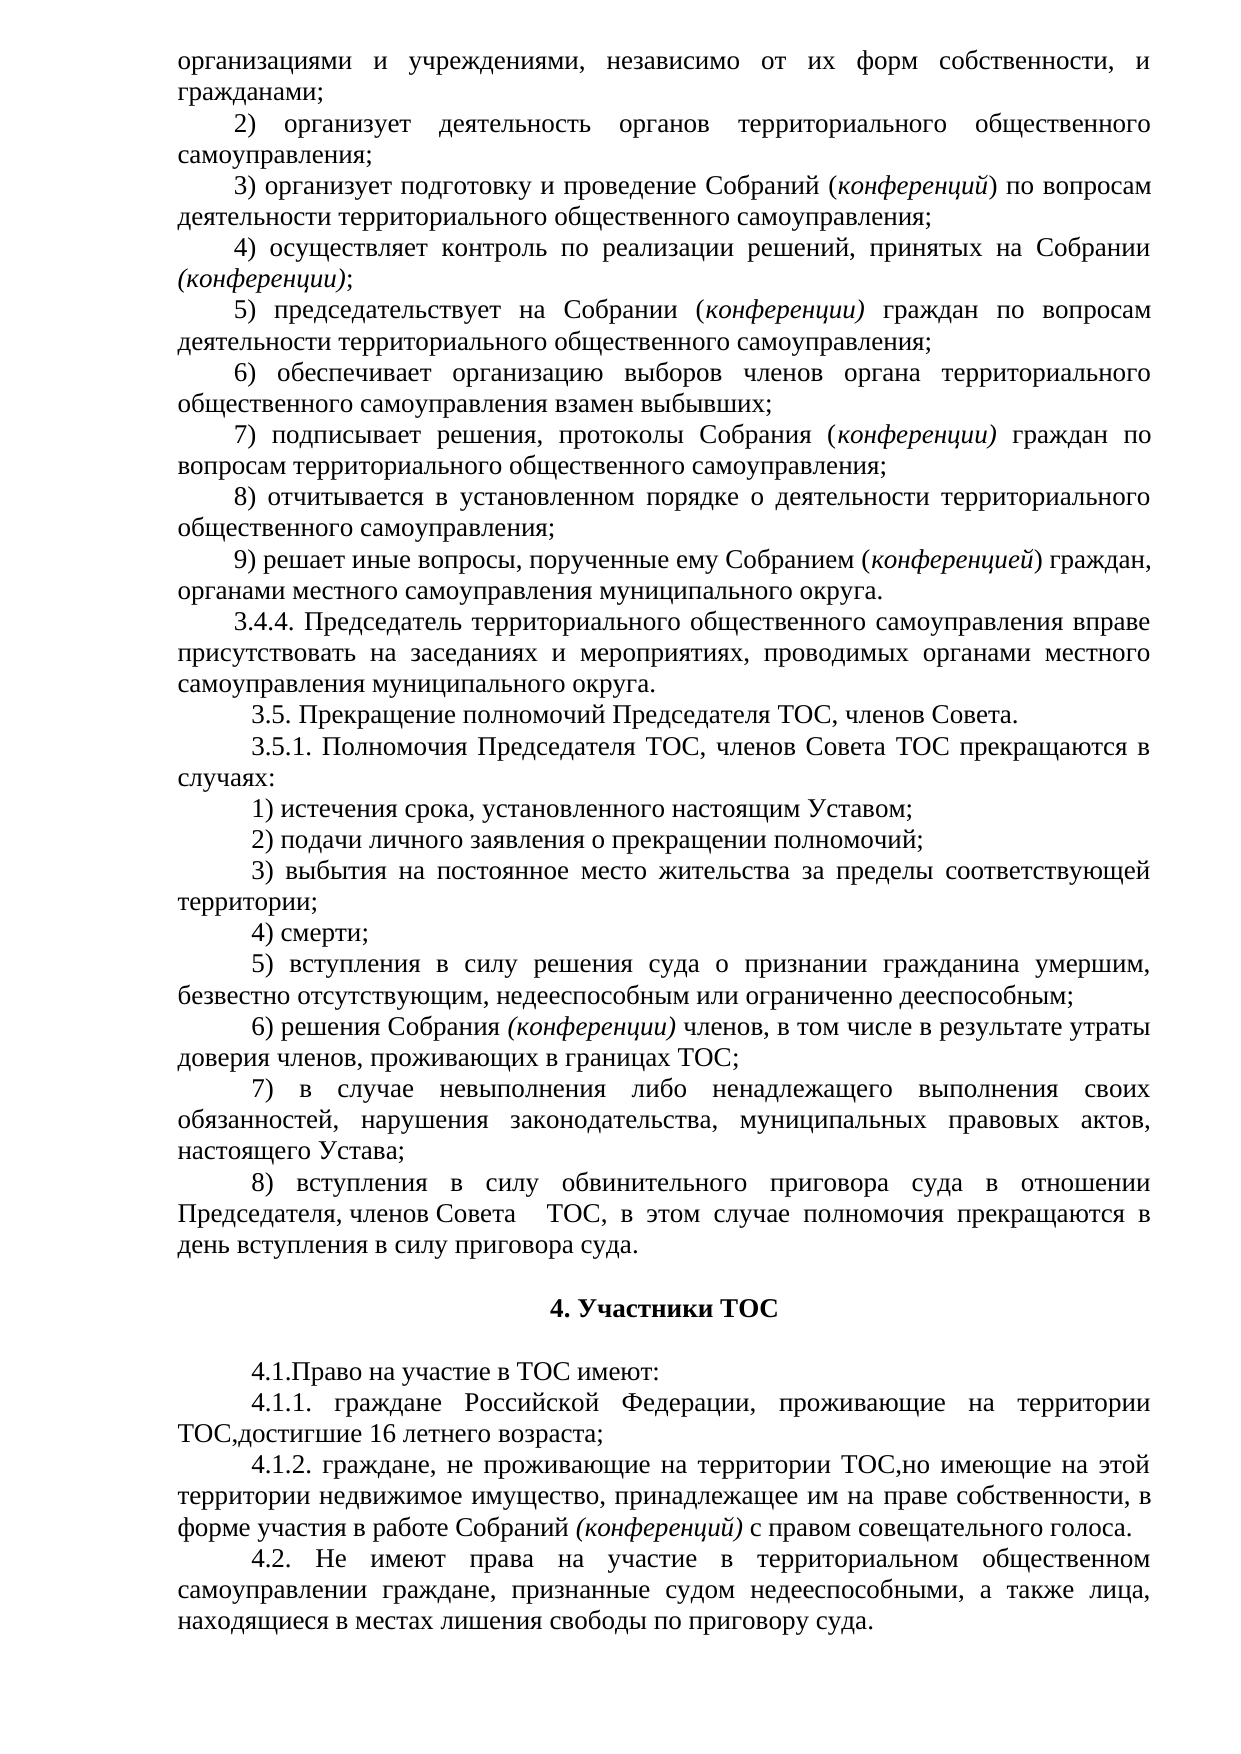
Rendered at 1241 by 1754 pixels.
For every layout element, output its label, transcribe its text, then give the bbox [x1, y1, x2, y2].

text 6) обеспечивает организацию выборов членов органа территориального общественного самоуправления взамен выбывших; [177, 356, 1152, 418]
text 3) выбытия на постоянное место жительства за пределы соответствующей территории; [177, 854, 1152, 916]
text 9) решает иные вопросы, порученные ему Собранием (конференцией) граждан, органами местного самоуправления муниципального округа. [177, 543, 1152, 605]
text 7) подписывает решения, протоколы Собрания (конференции) граждан по вопросам территориального общественного самоуправления; [177, 418, 1152, 480]
text 8) вступления в силу обвинительного приговора суда в отношении Председателя, членов Совета ТОС, в этом случае полномочия прекращаются в день вступления в силу приговора суда. [177, 1166, 1152, 1259]
text 7) в случае невыполнения либо ненадлежащего выполнения своих обязанностей, нарушения законодательства, муниципальных правовых актов, настоящего Устава; [177, 1072, 1152, 1166]
text 4) смерти; [177, 916, 1152, 948]
text 4. Участники ТОС [177, 1293, 1152, 1324]
text 4.1.1. граждане Российской Федерации, проживающие на территории ТОС,достигшие 16 летнего возраста; [177, 1386, 1152, 1448]
text 4.1.2. граждане, не проживающие на территории ТОС,но имеющие на этой территории недвижимое имущество, принадлежащее им на праве собственности, в форме участия в работе Собраний (конференций) с правом совещательного голоса. [177, 1448, 1152, 1542]
text 2) подачи личного заявления о прекращении полномочий; [177, 823, 1152, 854]
text 3.5.1. Полномочия Председателя ТОС, членов Совета ТОС прекращаются в случаях: [177, 729, 1152, 792]
text 5) председательствует на Собрании (конференции) граждан по вопросам деятельности территориального общественного самоуправления; [177, 293, 1152, 356]
text 4.2. Не имеют права на участие в территориальном общественном самоуправлении граждане, признанные судом недееспособными, а также лица, находящиеся в местах лишения свободы по приговору суда. [177, 1542, 1152, 1635]
text 3.4.4. Председатель территориального общественного самоуправления вправе присутствовать на заседаниях и мероприятиях, проводимых органами местного самоуправления муниципального округа. [177, 605, 1152, 698]
text 1) истечения срока, установленного настоящим Уставом; [177, 792, 1152, 823]
text организациями и учреждениями, независимо от их форм собственности, и гражданами; [177, 44, 1152, 107]
text 2) организует деятельность органов территориального общественного самоуправления; [177, 107, 1152, 169]
text 4) осуществляет контроль по реализации решений, принятых на Собрании (конференции); [177, 231, 1152, 293]
text 6) решения Собрания (конференции) членов, в том числе в результате утраты доверия членов, проживающих в границах ТОС; [177, 1010, 1152, 1072]
text 3.5. Прекращение полномочий Председателя ТОС, членов Совета. [177, 698, 1152, 729]
text 5) вступления в силу решения суда о признании гражданина умершим, безвестно отсутствующим, недееспособным или ограниченно дееспособным; [177, 948, 1152, 1010]
text 8) отчитывается в установленном порядке о деятельности территориального общественного самоуправления; [177, 480, 1152, 543]
text 4.1.Право на участие в ТОС имеют: [177, 1355, 1152, 1386]
text 3) организует подготовку и проведение Собраний (конференций) по вопросам деятельности территориального общественного самоуправления; [177, 169, 1152, 231]
